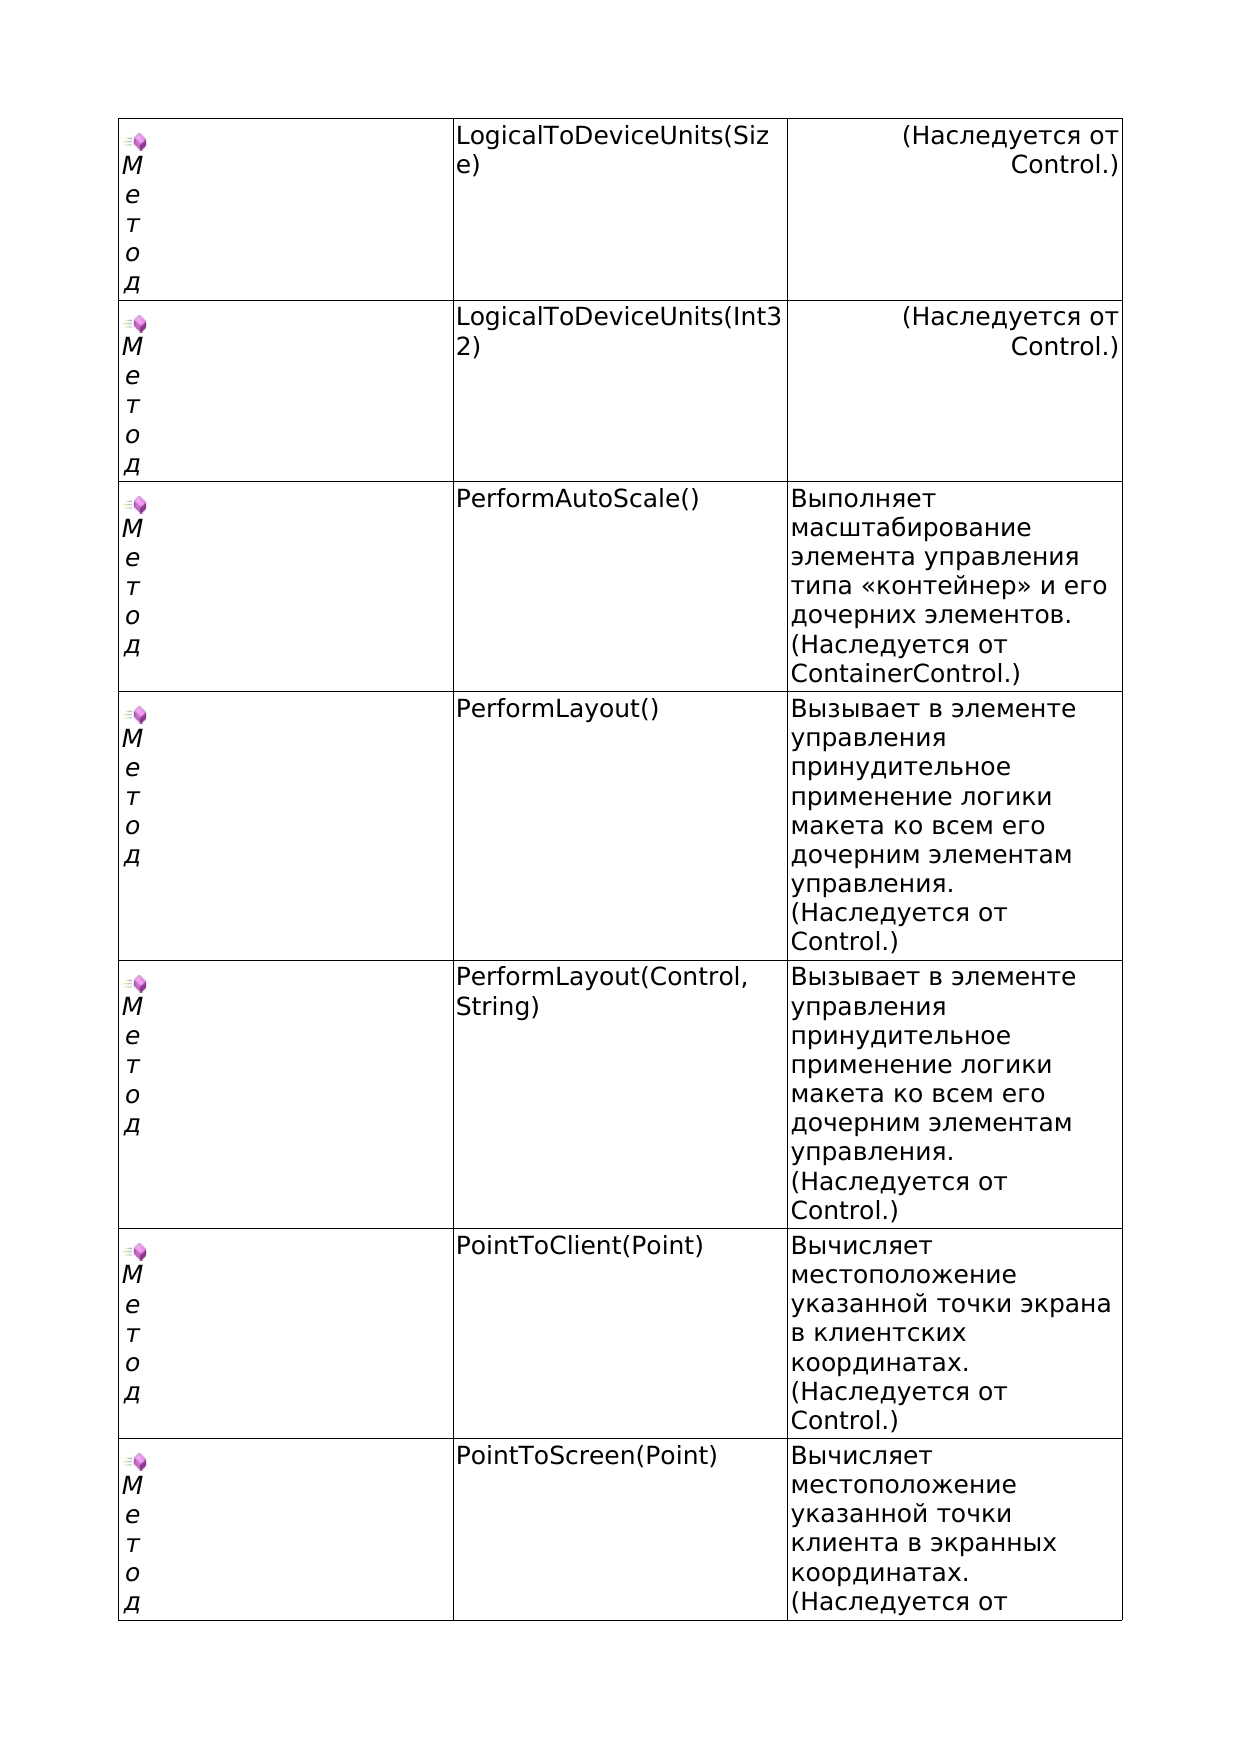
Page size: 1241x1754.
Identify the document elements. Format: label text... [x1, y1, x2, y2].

table_cell (Наследуется от Control.) [788, 119, 1122, 299]
picture [121, 1453, 147, 1471]
table_cell PointToClient(Point) [454, 1229, 787, 1438]
picture [121, 315, 147, 333]
table_cell LogicalToDeviceUnits(Size) [454, 119, 787, 299]
table_cell PointToScreen(Point) [454, 1439, 787, 1619]
table_cell [119, 301, 453, 481]
table_cell Вычисляет местоположение указанной точки экрана в клиентских координатах. (Наследуется от Control.) [788, 1229, 1122, 1438]
table_cell [119, 961, 453, 1228]
table_cell [119, 692, 453, 959]
table_cell [119, 1439, 453, 1619]
table_cell Вызывает в элементе управления принудительное применение логики макета ко всем его дочерним элементам управления. (Наследуется от Control.) [788, 961, 1122, 1228]
picture [121, 133, 147, 151]
table_cell Выполняет масштабирование элемента управления типа «контейнер» и его дочерних элементов. (Наследуется от ContainerControl.) [788, 482, 1122, 691]
table_cell LogicalToDeviceUnits(Int32) [454, 301, 787, 481]
table_cell [119, 1229, 453, 1438]
table_cell [119, 119, 453, 299]
table_cell Вычисляет местоположение указанной точки клиента в экранных координатах. (Наследуется от [788, 1439, 1122, 1619]
picture [121, 496, 147, 514]
table_cell [119, 482, 453, 691]
picture [121, 1243, 147, 1261]
table_cell Вызывает в элементе управления принудительное применение логики макета ко всем его дочерним элементам управления. (Наследуется от Control.) [788, 692, 1122, 959]
table_cell (Наследуется от Control.) [788, 301, 1122, 481]
table_cell PerformLayout() [454, 692, 787, 959]
table_cell PerformLayout(Control, String) [454, 961, 787, 1228]
table_cell PerformAutoScale() [454, 482, 787, 691]
picture [121, 706, 147, 724]
picture [121, 975, 147, 993]
